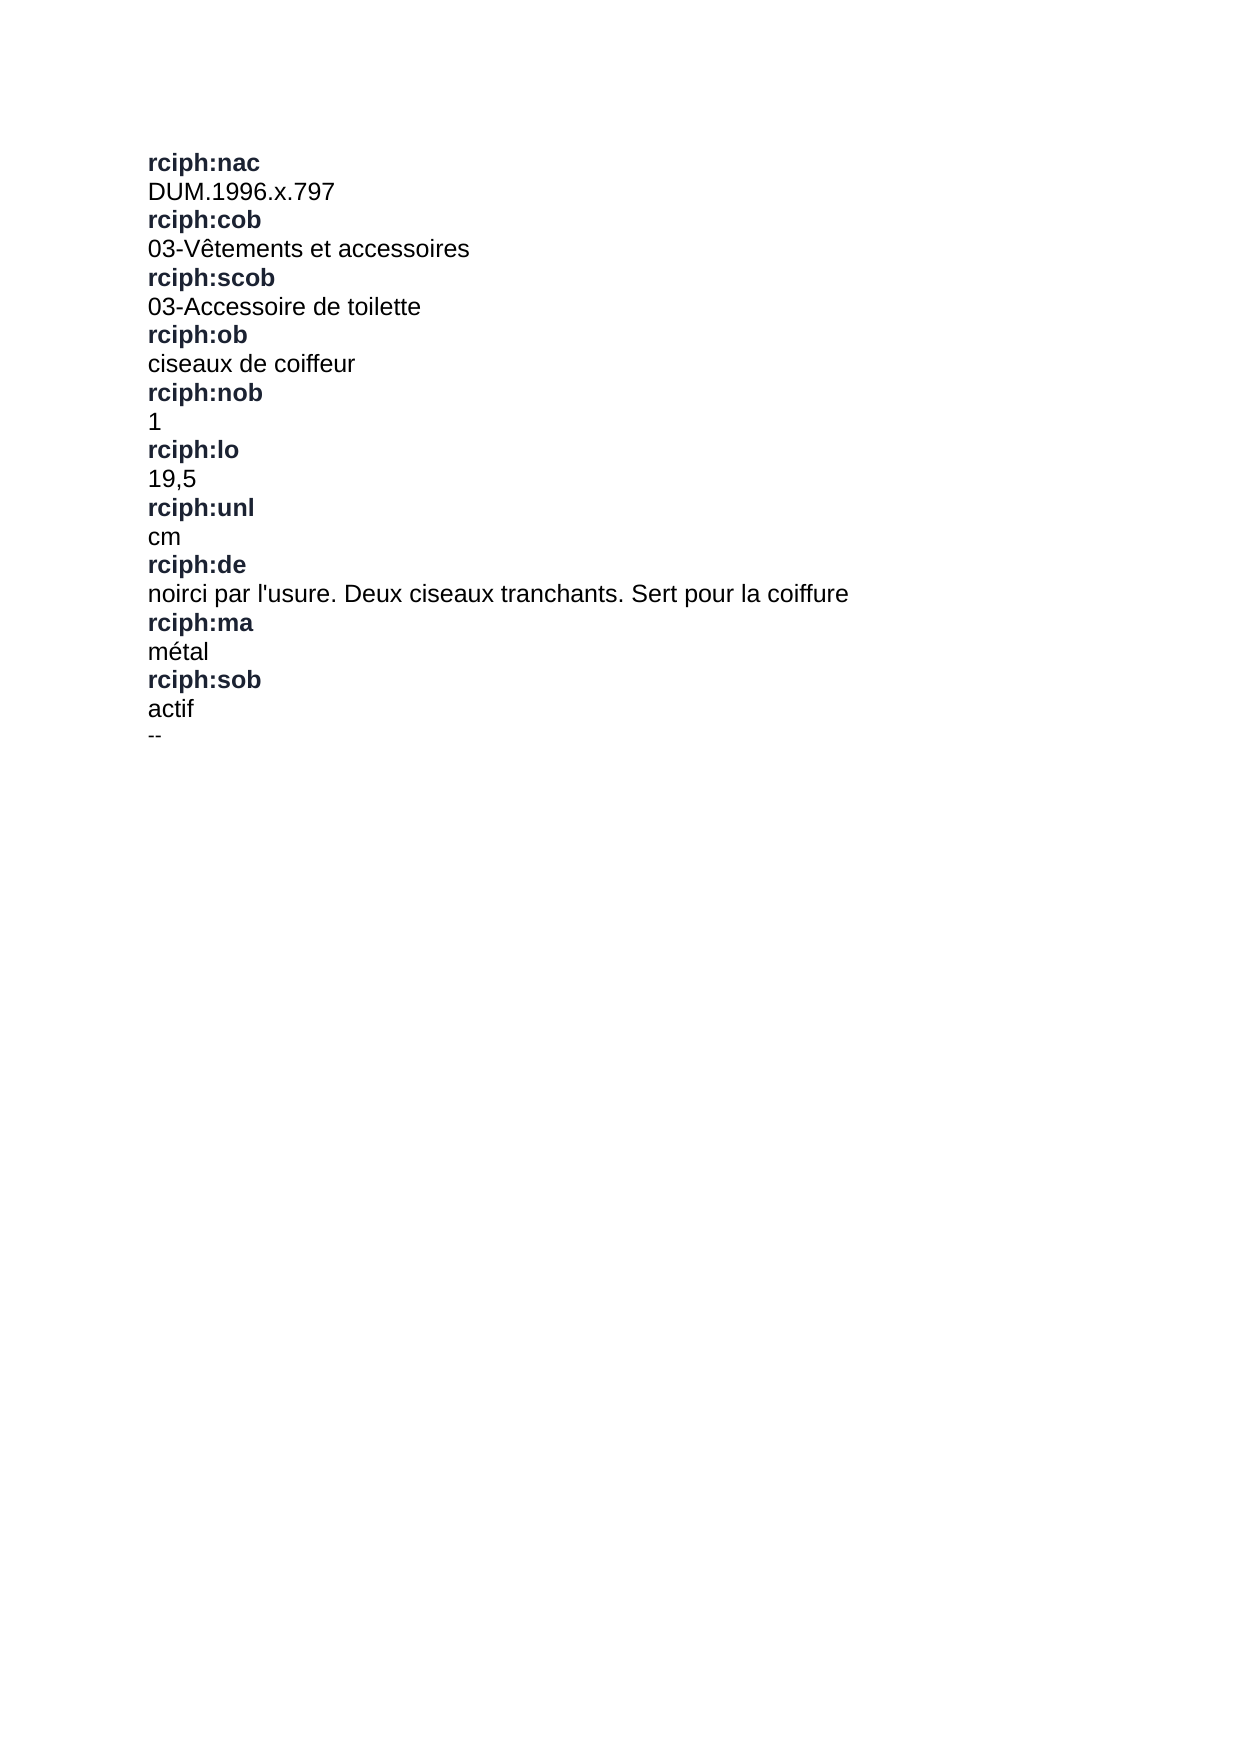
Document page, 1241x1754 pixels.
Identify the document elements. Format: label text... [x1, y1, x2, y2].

text rciph:nac [148, 148, 1092, 176]
text rciph:sob [148, 665, 1092, 694]
text cm [148, 521, 1092, 550]
text rciph:ma [148, 608, 1092, 636]
text rciph:ob [148, 320, 1092, 349]
text rciph:cob [148, 205, 1092, 234]
text métal [148, 636, 1092, 665]
text ciseaux de coiffeur [148, 349, 1092, 378]
text rciph:unl [148, 493, 1092, 521]
text rciph:lo [148, 435, 1092, 464]
text -- [148, 723, 1092, 747]
text rciph:de [148, 550, 1092, 579]
text 03-Accessoire de toilette [148, 291, 1092, 320]
text DUM.1996.x.797 [148, 176, 1092, 205]
text rciph:scob [148, 263, 1092, 291]
text 1 [148, 406, 1092, 435]
text rciph:nob [148, 378, 1092, 406]
text noirci par l'usure. Deux ciseaux tranchants. Sert pour la coiffure [148, 579, 1092, 608]
text 19,5 [148, 464, 1092, 493]
text 03-Vêtements et accessoires [148, 234, 1092, 263]
text actif [148, 694, 1092, 723]
